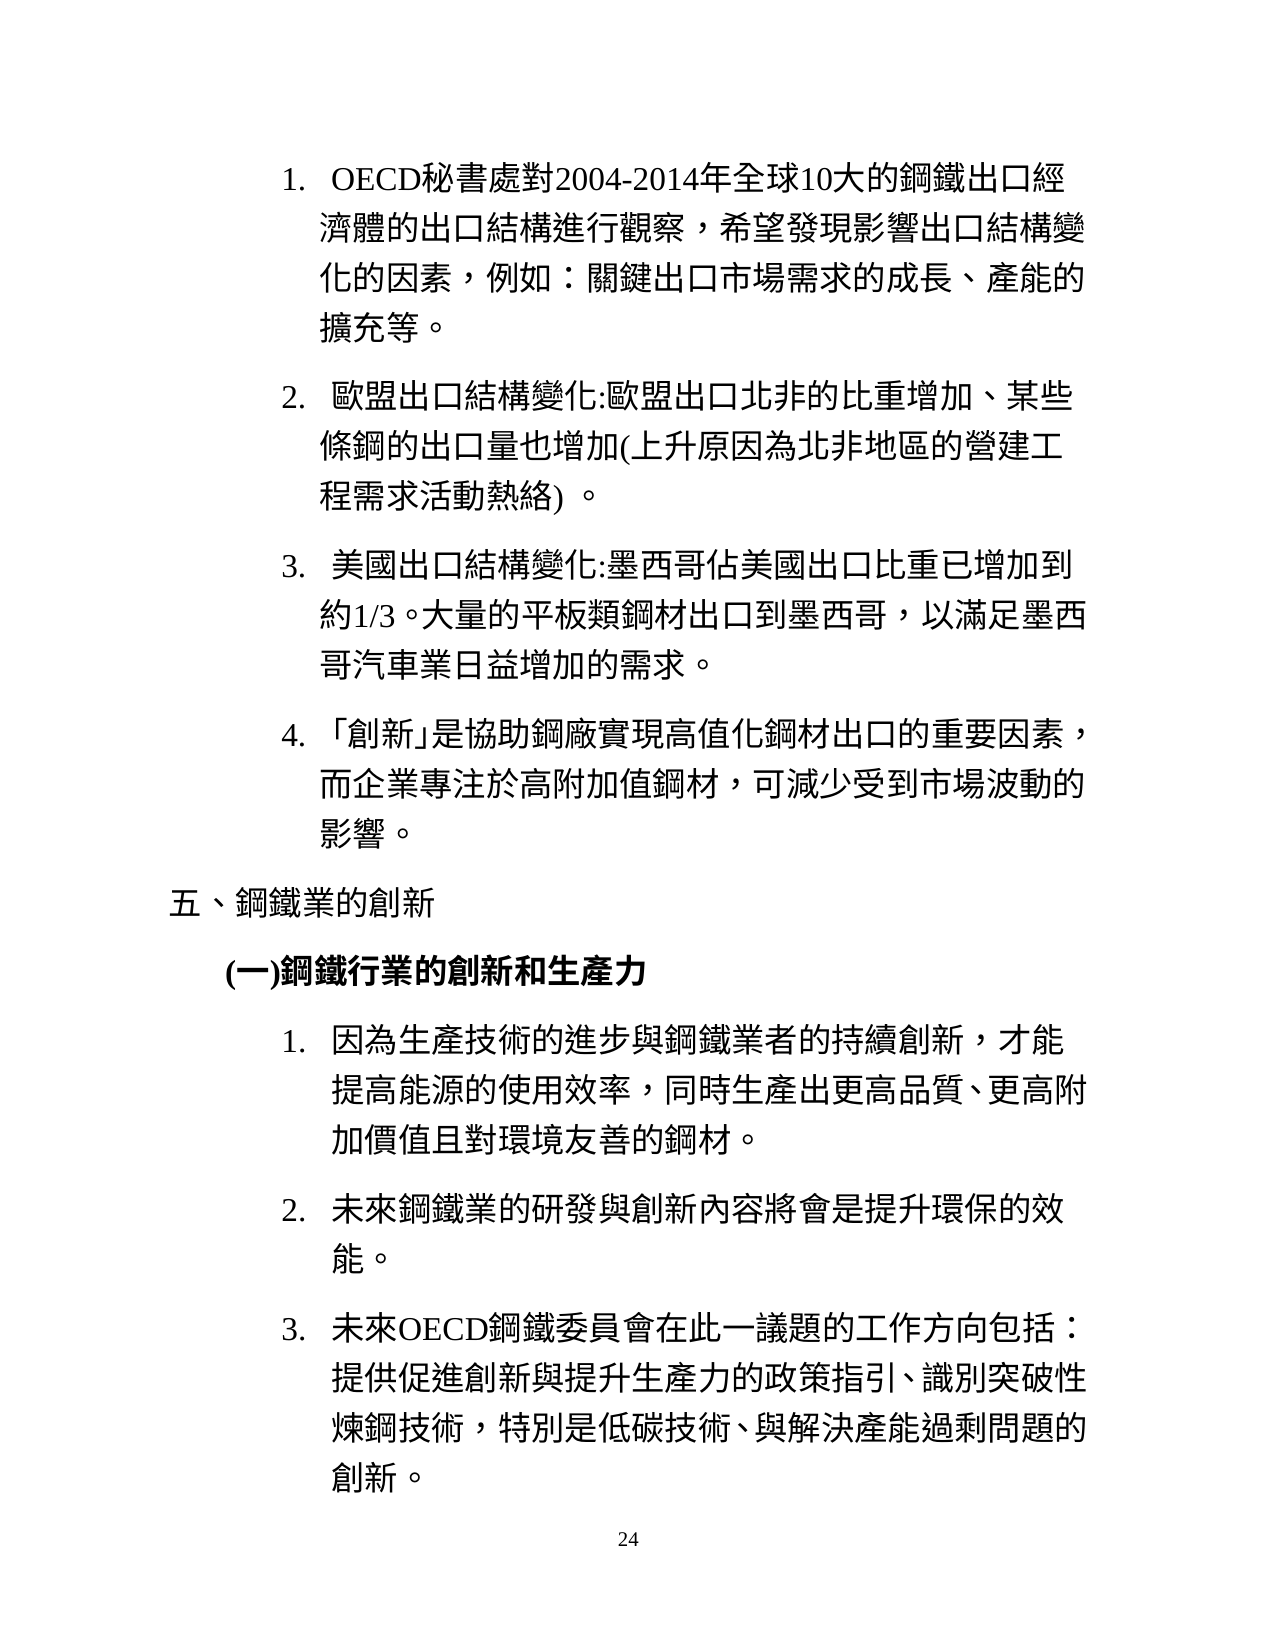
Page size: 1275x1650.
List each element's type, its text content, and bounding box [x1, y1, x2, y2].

list 未來鋼鐵業的研發與創新內容將會是提升環保的效能。 [281, 1181, 1087, 1281]
list 未來OECD鋼鐵委員會在此一議題的工作方向包括：提供促進創新與提升生產力的政策指引、識別突破性煉鋼技術，特別是低碳技術、與解決產能過剩問題的創新。 [281, 1300, 1087, 1500]
list 美國出口結構變化:墨西哥佔美國出口比重已增加到約1/3。大量的平板類鋼材出口到墨西哥，以滿足墨西哥汽車業日益增加的需求。 [281, 537, 1087, 687]
list ｢創新｣是協助鋼廠實現高值化鋼材出口的重要因素，而企業專注於高附加值鋼材，可減少受到市場波動的影響。 [281, 706, 1087, 856]
list 因為生產技術的進步與鋼鐵業者的持續創新，才能提高能源的使用效率，同時生產出更高品質、更高附加價值且對環境友善的鋼材。 [281, 1012, 1087, 1162]
list 歐盟出口結構變化:歐盟出口北非的比重增加、某些條鋼的出口量也增加(上升原因為北非地區的營建工程需求活動熱絡) 。 [281, 369, 1087, 519]
text 五、鋼鐵業的創新 [169, 875, 1087, 925]
list OECD秘書處對2004-2014年全球10大的鋼鐵出口經濟體的出口結構進行觀察，希望發現影響出口結構變化的因素，例如：關鍵出口市場需求的成長、產能的擴充等。 [281, 150, 1087, 350]
text (一)鋼鐵行業的創新和生產力 [225, 944, 1087, 994]
